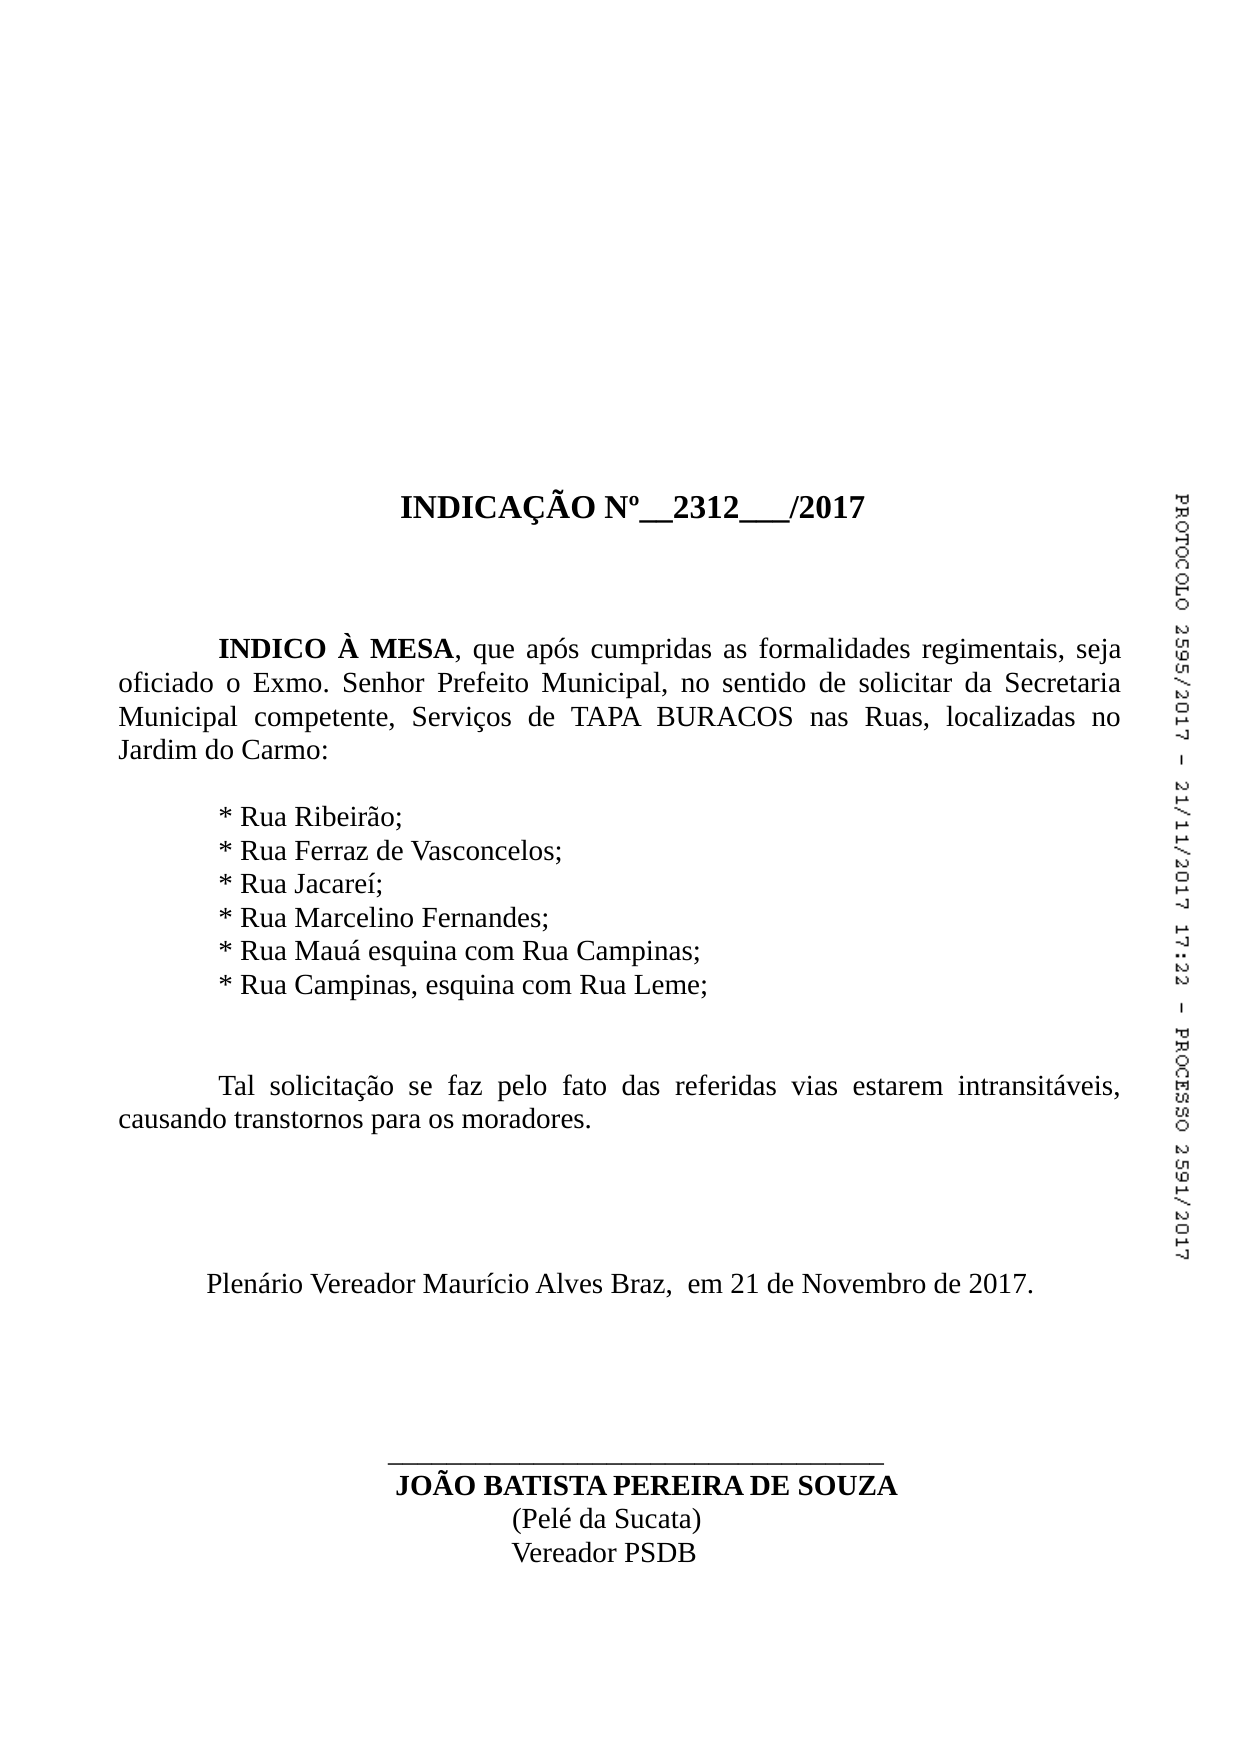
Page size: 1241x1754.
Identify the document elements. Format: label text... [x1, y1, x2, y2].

text * Rua Marcelino Fernandes; [118, 900, 1122, 933]
text * Rua Campinas, esquina com Rua Leme; [118, 967, 1122, 1001]
text INDICAÇÃO Nº__2312___/2017 [118, 488, 1122, 526]
text Vereador PSDB [118, 1535, 1122, 1568]
text * Rua Jacareí; [118, 866, 1122, 900]
text * Rua Ferraz de Vasconcelos; [118, 833, 1122, 866]
text (Pelé da Sucata) [118, 1501, 1122, 1535]
text Plenário Vereador Maurício Alves Braz, em 21 de Novembro de 2017. [118, 1266, 1122, 1300]
text Tal solicitação se faz pelo fato das referidas vias estarem intransitáveis, causando transtornos para os moradores. [118, 1068, 1122, 1135]
text JOÃO BATISTA PEREIRA DE SOUZA [118, 1468, 1122, 1501]
text __________________________________ [118, 1434, 1122, 1468]
picture [1149, 490, 1213, 1264]
text * Rua Mauá esquina com Rua Campinas; [118, 933, 1122, 967]
text * Rua Ribeirão; [118, 799, 1122, 833]
text INDICO À MESA, que após cumpridas as formalidades regimentais, seja oficiado o Exmo. Senhor Prefeito Municipal, no sentido de solicitar da Secretaria Municipal competente, Serviços de TAPA BURACOS nas Ruas, localizadas no Jardim do Carmo: [118, 632, 1122, 766]
